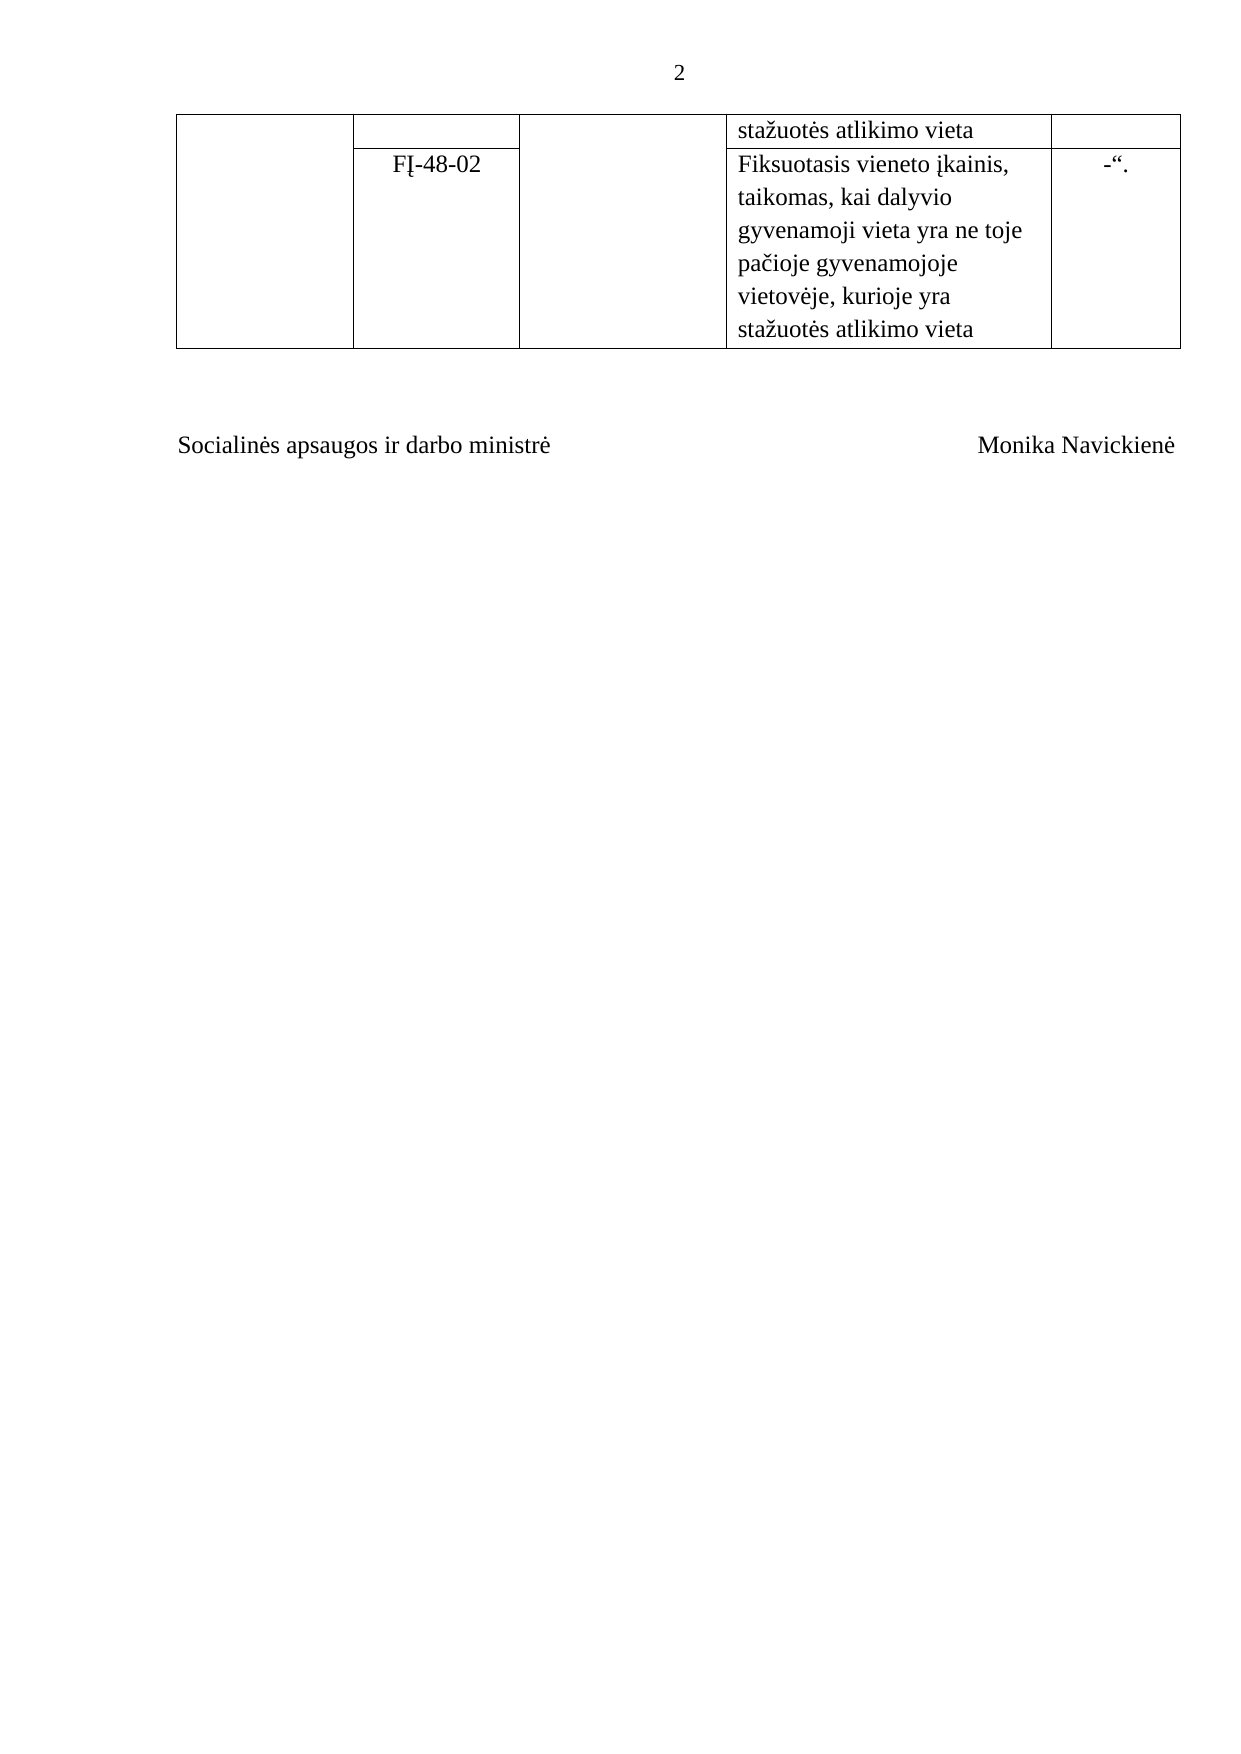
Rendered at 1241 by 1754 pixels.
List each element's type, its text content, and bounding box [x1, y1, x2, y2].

table_header - [1052, 115, 1180, 148]
table_header stažuotės atlikimo vieta [727, 115, 1051, 148]
table_header [354, 115, 519, 148]
table_header [177, 115, 353, 347]
table_cell FĮ-48-02 [354, 149, 519, 347]
text Socialinės apsaugos ir darbo ministrė Monika Navickienė [177, 423, 1181, 461]
table_cell Fiksuotasis vieneto įkainis, taikomas, kai dalyvio gyvenamoji vieta yra ne toje pačioje gyvenamojoje vietovėje, kurioje yra stažuotės atlikimo vieta [727, 149, 1051, 347]
table_cell -“. [1052, 149, 1180, 347]
table_header - [520, 115, 726, 347]
